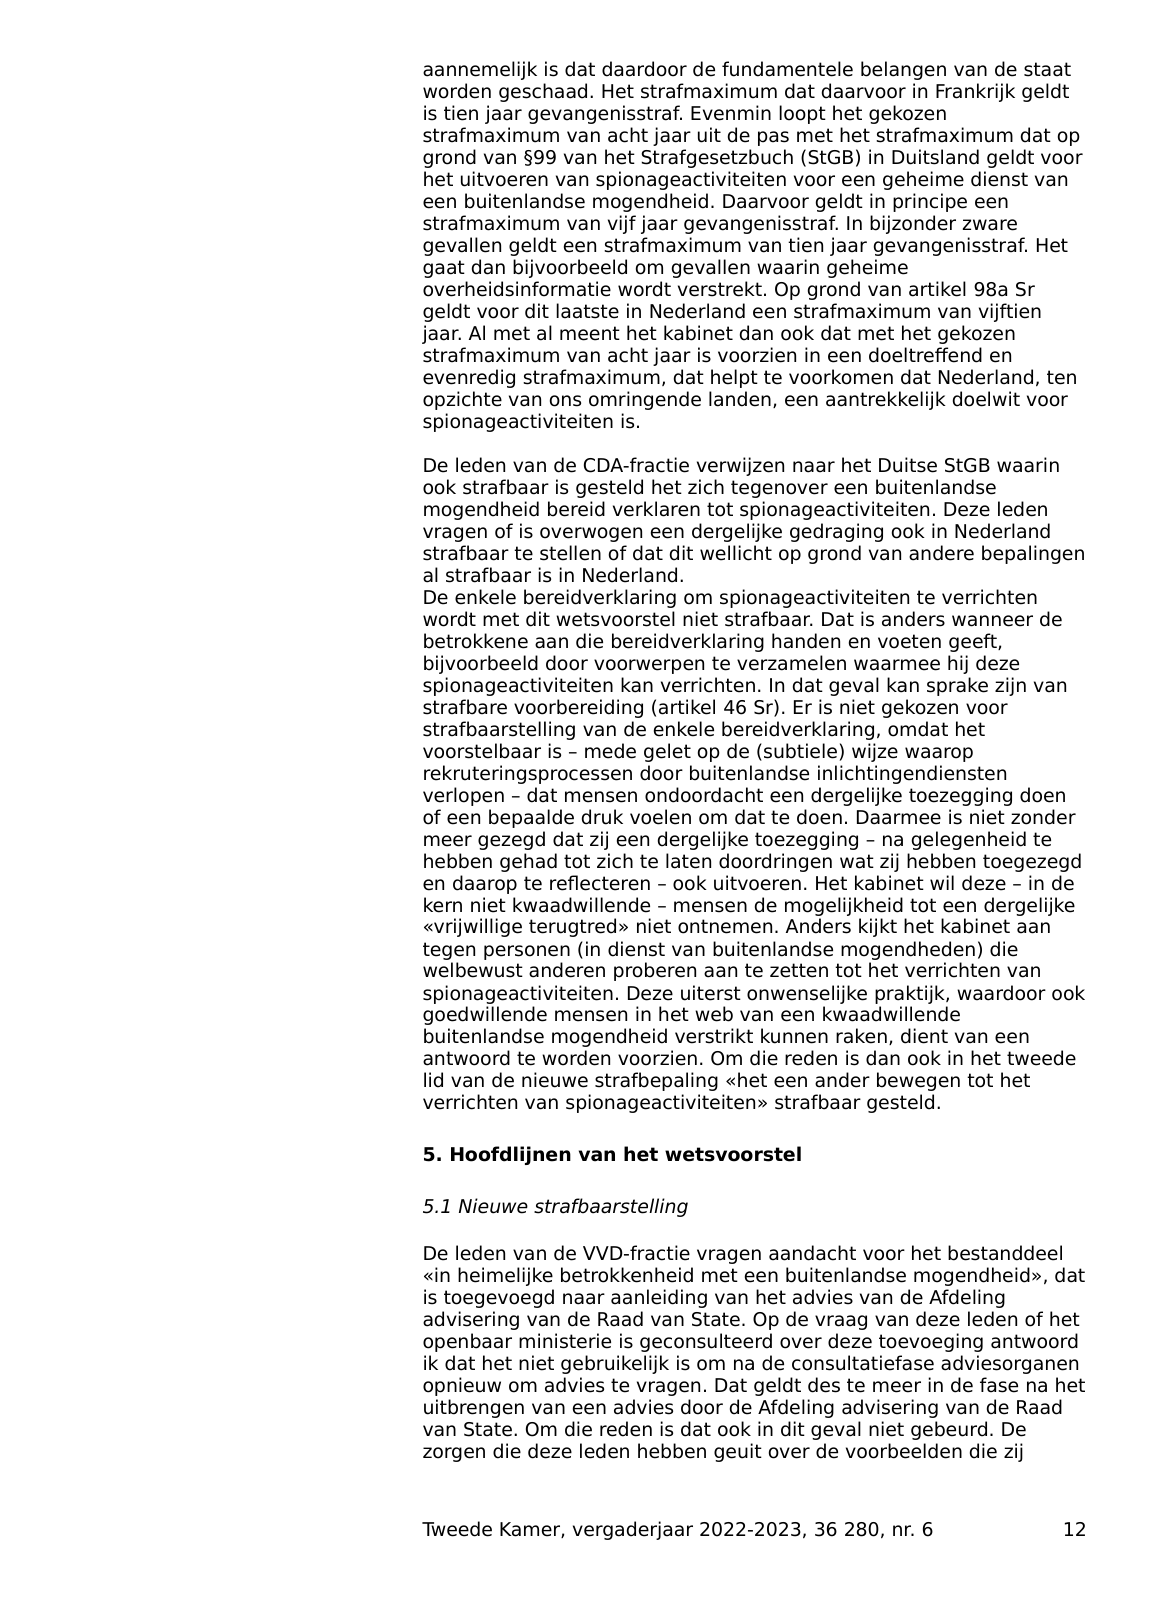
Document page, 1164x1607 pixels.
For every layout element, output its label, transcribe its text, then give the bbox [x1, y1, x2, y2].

text De leden van de CDA-fractie verwijzen naar het Duitse StGB waarin ook strafbaar is gesteld het zich tegenover een buitenlandse mogendheid bereid verklaren tot spionageactiviteiten. Deze leden vragen of is overwogen een dergelijke gedraging ook in Nederland strafbaar te stellen of dat dit wellicht op grond van andere bepalingen al strafbaar is in Nederland. [422, 455, 1087, 587]
subtitle 5.1 Nieuwe strafbaarstelling [422, 1196, 1087, 1218]
text aannemelijk is dat daardoor de fundamentele belangen van de staat worden geschaad. Het strafmaximum dat daarvoor in Frankrijk geldt is tien jaar gevangenisstraf. Evenmin loopt het gekozen strafmaximum van acht jaar uit de pas met het strafmaximum dat op grond van §99 van het Strafgesetzbuch (StGB) in Duitsland geldt voor het uitvoeren van spionageactiviteiten voor een geheime dienst van een buitenlandse mogendheid. Daarvoor geldt in principe een strafmaximum van vijf jaar gevangenisstraf. In bijzonder zware gevallen geldt een strafmaximum van tien jaar gevangenisstraf. Het gaat dan bijvoorbeeld om gevallen waarin geheime overheidsinformatie wordt verstrekt. Op grond van artikel 98a Sr geldt voor dit laatste in Nederland een strafmaximum van vijftien jaar. Al met al meent het kabinet dan ook dat met het gekozen strafmaximum van acht jaar is voorzien in een doeltreffend en evenredig strafmaximum, dat helpt te voorkomen dat Nederland, ten opzichte van ons omringende landen, een aantrekkelijk doelwit voor spionageactiviteiten is. [422, 59, 1087, 433]
text De enkele bereidverklaring om spionageactiviteiten te verrichten wordt met dit wetsvoorstel niet strafbaar. Dat is anders wanneer de betrokkene aan die bereidverklaring handen en voeten geeft, bijvoorbeeld door voorwerpen te verzamelen waarmee hij deze spionageactiviteiten kan verrichten. In dat geval kan sprake zijn van strafbare voorbereiding (artikel 46 Sr). Er is niet gekozen voor strafbaarstelling van de enkele bereidverklaring, omdat het voorstelbaar is – mede gelet op de (subtiele) wijze waarop rekruteringsprocessen door buitenlandse inlichtingendiensten verlopen – dat mensen ondoordacht een dergelijke toezegging doen of een bepaalde druk voelen om dat te doen. Daarmee is niet zonder meer gezegd dat zij een dergelijke toezegging – na gelegenheid te hebben gehad tot zich te laten doordringen wat zij hebben toegezegd en daarop te reflecteren – ook uitvoeren. Het kabinet wil deze – in de kern niet kwaadwillende – mensen de mogelijkheid tot een dergelijke «vrijwillige terugtred» niet ontnemen. Anders kijkt het kabinet aan tegen personen (in dienst van buitenlandse mogendheden) die welbewust anderen proberen aan te zetten tot het verrichten van spionageactiviteiten. Deze uiterst onwenselijke praktijk, waardoor ook goedwillende mensen in het web van een kwaadwillende buitenlandse mogendheid verstrikt kunnen raken, dient van een antwoord te worden voorzien. Om die reden is dan ook in het tweede lid van de nieuwe strafbepaling «het een ander bewegen tot het verrichten van spionageactiviteiten» strafbaar gesteld. [422, 587, 1087, 1114]
subtitle 5. Hoofdlijnen van het wetsvoorstel [422, 1144, 1087, 1166]
text De leden van de VVD-fractie vragen aandacht voor het bestanddeel «in heimelijke betrokkenheid met een buitenlandse mogendheid», dat is toegevoegd naar aanleiding van het advies van de Afdeling advisering van de Raad van State. Op de vraag van deze leden of het openbaar ministerie is geconsulteerd over deze toevoeging antwoord ik dat het niet gebruikelijk is om na de consultatiefase adviesorganen opnieuw om advies te vragen. Dat geldt des te meer in de fase na het uitbrengen van een advies door de Afdeling advisering van de Raad van State. Om die reden is dat ook in dit geval niet gebeurd. De zorgen die deze leden hebben geuit over de voorbeelden die zij [422, 1243, 1087, 1463]
